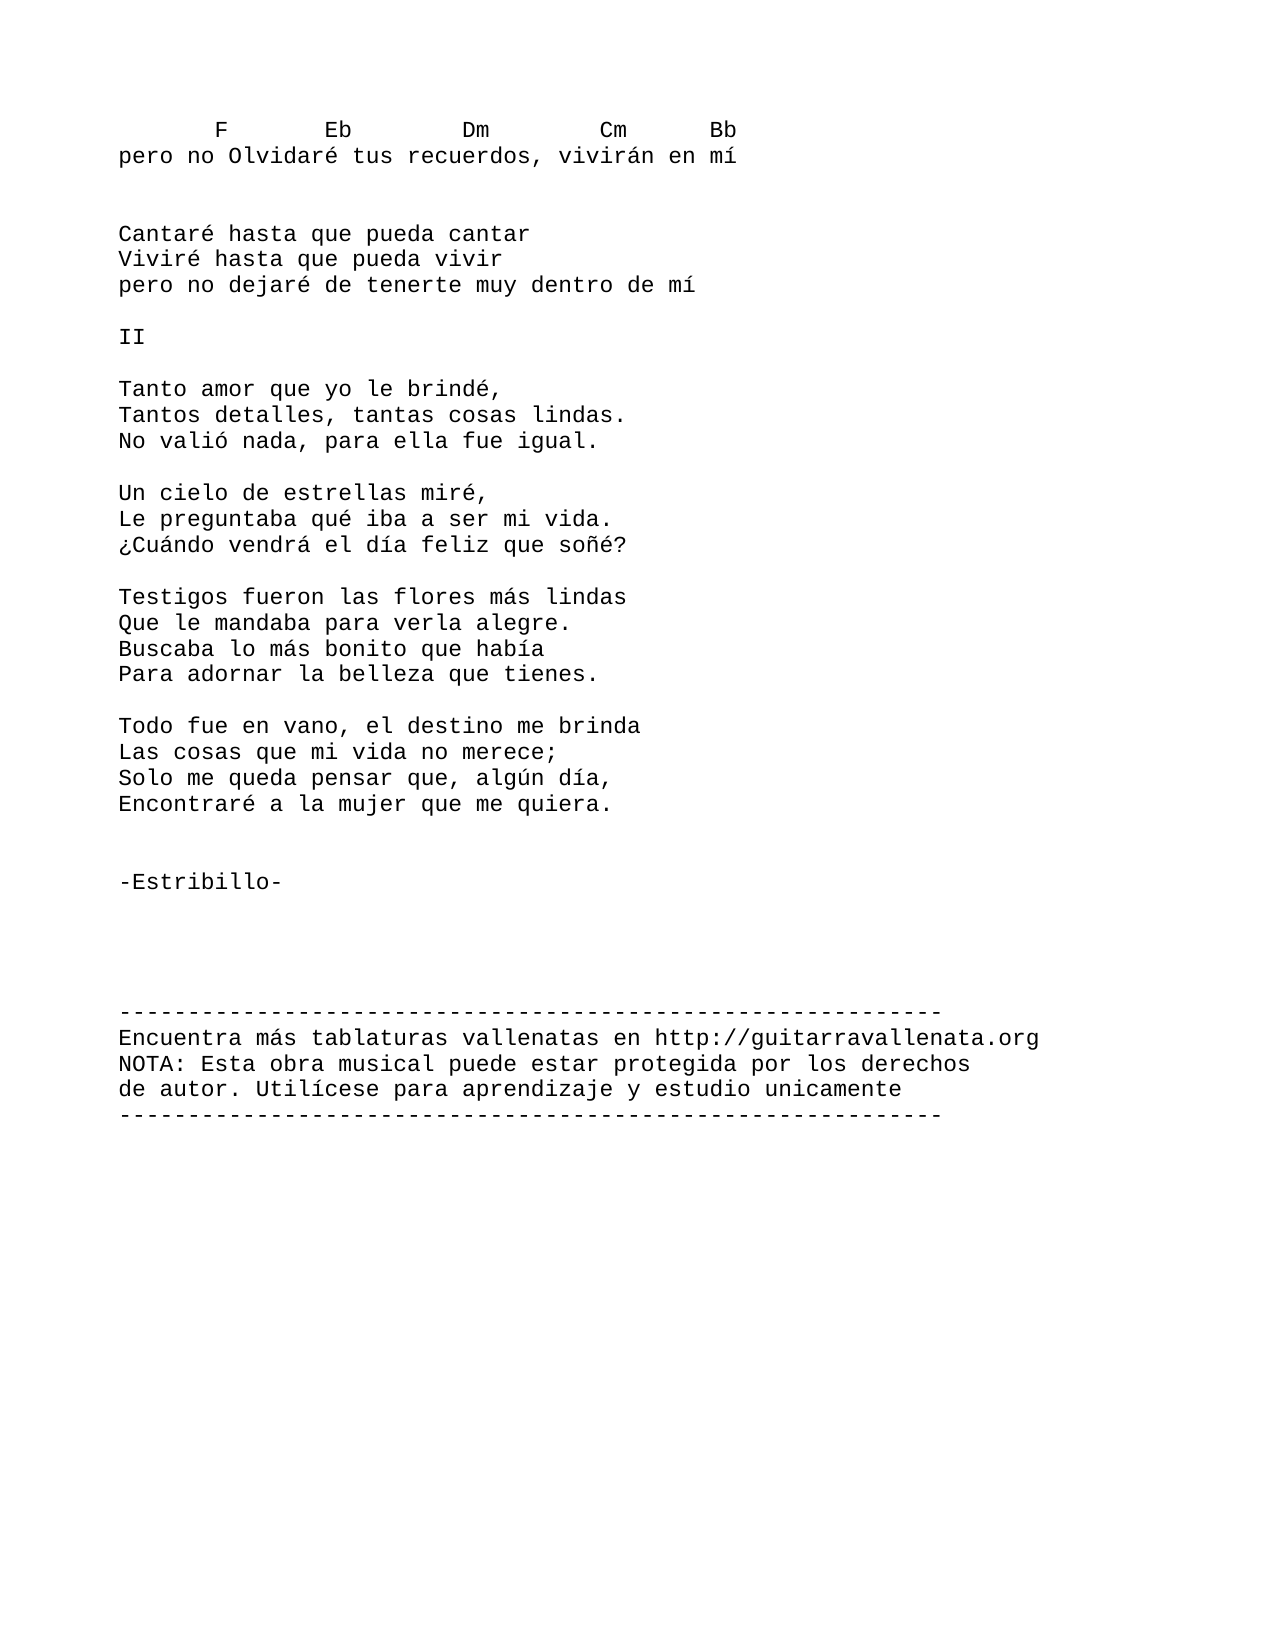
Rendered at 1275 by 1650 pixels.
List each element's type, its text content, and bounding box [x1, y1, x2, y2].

text Un cielo de estrellas miré, [118, 481, 1157, 507]
text Buscaba lo más bonito que había [118, 637, 1157, 663]
text de autor. Utilícese para aprendizaje y estudio unicamente [118, 1078, 1157, 1104]
text II [118, 326, 1157, 352]
text Solo me queda pensar que, algún día, [118, 767, 1157, 792]
text Todo fue en vano, el destino me brinda [118, 715, 1157, 741]
text F Eb Dm Cm Bb [118, 118, 1157, 144]
text Tantos detalles, tantas cosas lindas. [118, 403, 1157, 429]
text Encuentra más tablaturas vallenatas en http://guitarravallenata.org [118, 1026, 1157, 1052]
text Testigos fueron las flores más lindas [118, 585, 1157, 611]
text ¿Cuándo vendrá el día feliz que soñé? [118, 533, 1157, 559]
text Viviré hasta que pueda vivir [118, 248, 1157, 274]
text Las cosas que mi vida no merece; [118, 741, 1157, 767]
text Encontraré a la mujer que me quiera. [118, 792, 1157, 818]
text Le preguntaba qué iba a ser mi vida. [118, 507, 1157, 533]
text ------------------------------------------------------------ [118, 1104, 1157, 1130]
text Para adornar la belleza que tienes. [118, 663, 1157, 689]
text Que le mandaba para verla alegre. [118, 611, 1157, 637]
text Cantaré hasta que pueda cantar [118, 222, 1157, 248]
text Tanto amor que yo le brindé, [118, 377, 1157, 403]
text -Estribillo- [118, 870, 1157, 896]
text No valió nada, para ella fue igual. [118, 429, 1157, 455]
text ------------------------------------------------------------ [118, 1000, 1157, 1026]
text pero no dejaré de tenerte muy dentro de mí [118, 274, 1157, 300]
text pero no Olvidaré tus recuerdos, vivirán en mí [118, 144, 1157, 170]
text NOTA: Esta obra musical puede estar protegida por los derechos [118, 1052, 1157, 1078]
